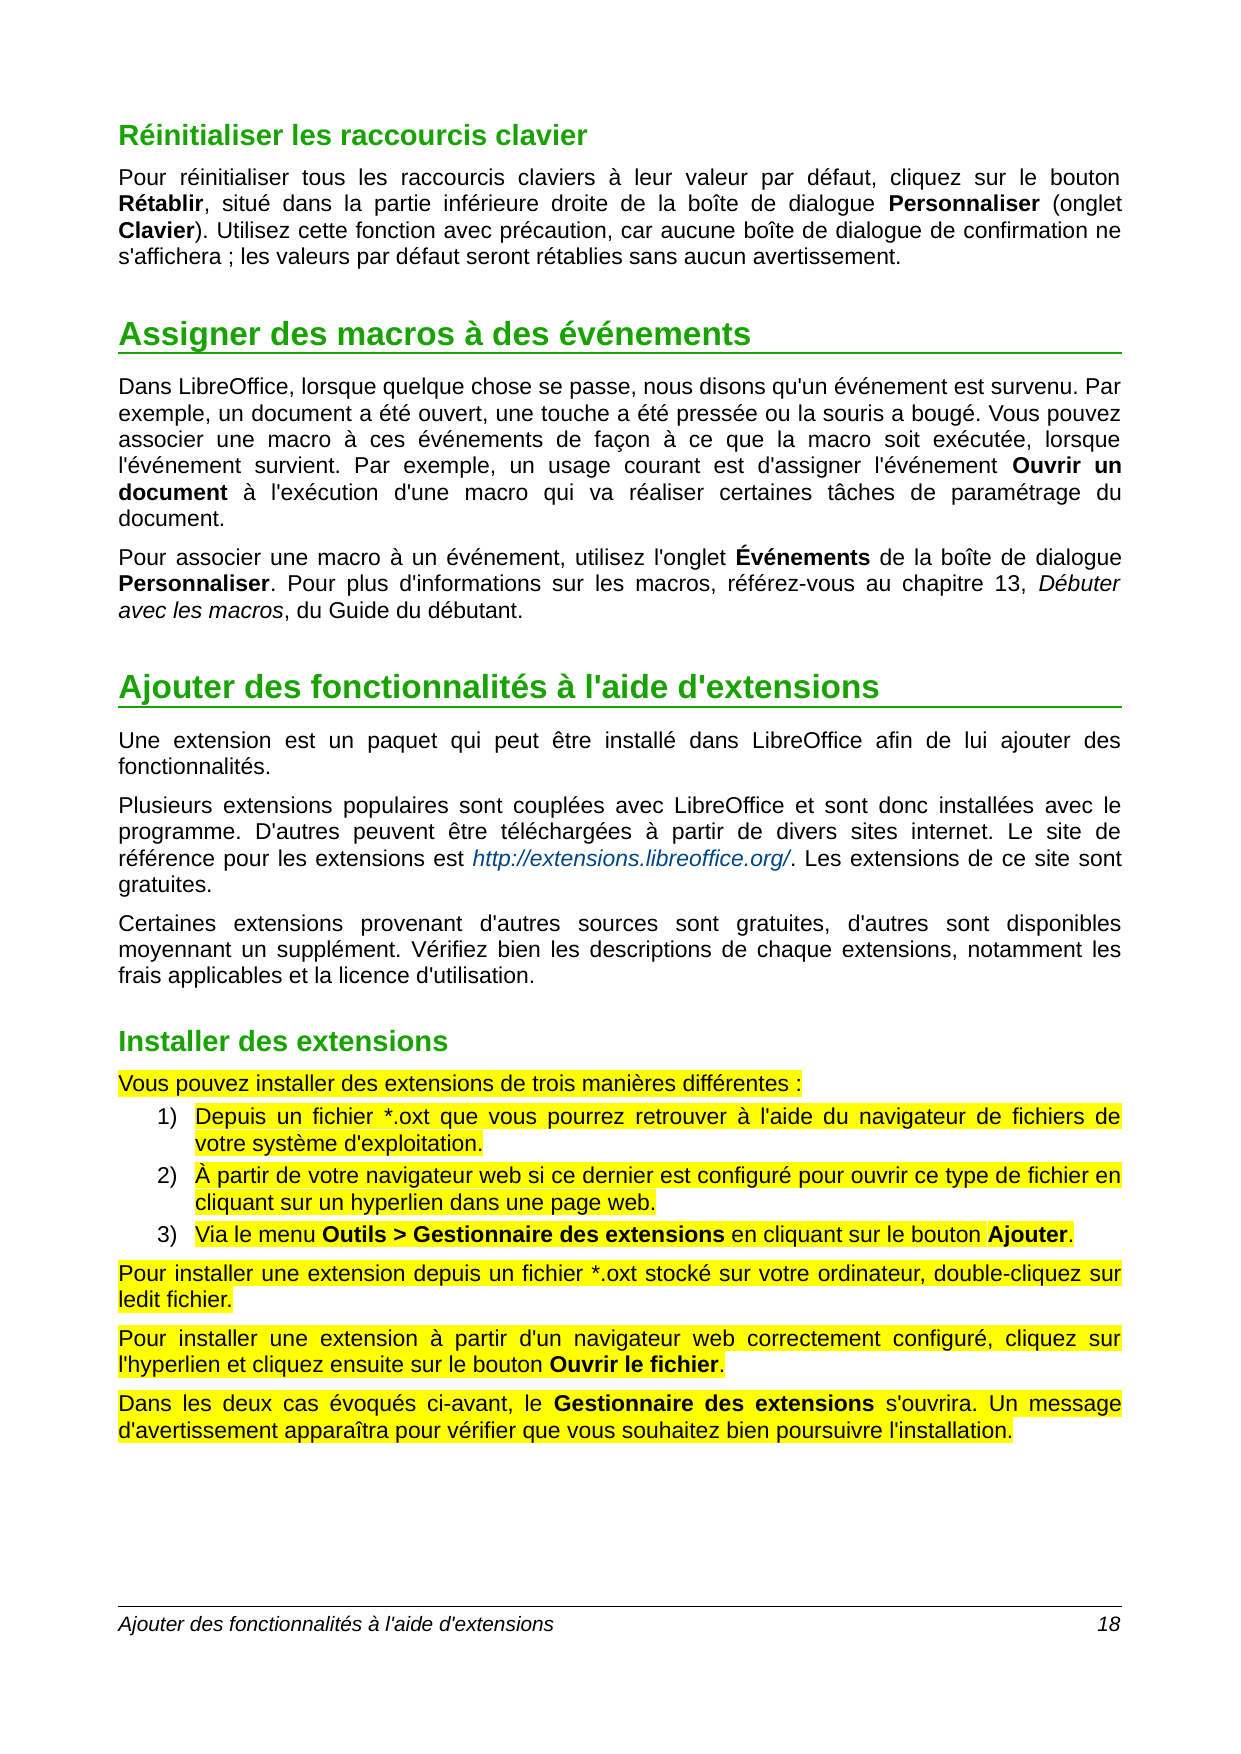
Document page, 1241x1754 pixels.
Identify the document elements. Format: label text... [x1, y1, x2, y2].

text Certaines extensions provenant d'autres sources sont gratuites, d'autres sont disponibles moyennant un supplément. Vérifiez bien les descriptions de chaque extensions, notamment les frais applicables et la licence d'utilisation. [118, 910, 1122, 989]
text Dans les deux cas évoqués ci-avant, le Gestionnaire des extensions s'ouvrira. Un message d'avertissement apparaîtra pour vérifier que vous souhaitez bien poursuivre l'installation. [118, 1390, 1122, 1443]
list Via le menu Outils > Gestionnaire des extensions en cliquant sur le bouton Ajouter. [177, 1221, 1122, 1247]
text Pour réinitialiser tous les raccourcis claviers à leur valeur par défaut, cliquez sur le bouton Rétablir, situé dans la partie inférieure droite de la boîte de dialogue Personnaliser (onglet Clavier). Utilisez cette fonction avec précaution, car aucune boîte de dialogue de confirmation ne s'affichera ; les valeurs par défaut seront rétablies sans aucun avertissement. [118, 164, 1122, 269]
text Pour installer une extension depuis un fichier *.oxt stocké sur votre ordinateur, double-cliquez sur ledit fichier. [118, 1260, 1122, 1313]
text Plusieurs extensions populaires sont couplées avec LibreOffice et sont donc installées avec le programme. D'autres peuvent être téléchargées à partir de divers sites internet. Le site de référence pour les extensions est http://extensions.libreoffice.org/. Les extensions de ce site sont gratuites. [118, 792, 1122, 897]
text Une extension est un paquet qui peut être installé dans LibreOffice afin de lui ajouter des fonctionnalités. [118, 727, 1122, 779]
subtitle Assigner des macros à des événements [118, 314, 1122, 352]
subtitle Installer des extensions [118, 1024, 1122, 1058]
subtitle Réinitialiser les raccourcis clavier [118, 118, 1122, 152]
list À partir de votre navigateur web si ce dernier est configuré pour ouvrir ce type de fichier en cliquant sur un hyperlien dans une page web. [177, 1162, 1122, 1215]
subtitle Ajouter des fonctionnalités à l'aide d'extensions [118, 667, 1122, 706]
list Vous pouvez installer des extensions de trois manières différentes : [118, 1070, 1122, 1097]
text Pour associer une macro à un événement, utilisez l'onglet Événements de la boîte de dialogue Personnaliser. Pour plus d'informations sur les macros, référez-vous au chapitre 13, Débuter avec les macros, du Guide du débutant. [118, 544, 1122, 623]
text Dans LibreOffice, lorsque quelque chose se passe, nous disons qu'un événement est survenu. Par exemple, un document a été ouvert, une touche a été pressée ou la souris a bougé. Vous pouvez associer une macro à ces événements de façon à ce que la macro soit exécutée, lorsque l'événement survient. Par exemple, un usage courant est d'assigner l'événement Ouvrir un document à l'exécution d'une macro qui va réaliser certaines tâches de paramétrage du document. [118, 373, 1122, 531]
list Depuis un fichier *.oxt que vous pourrez retrouver à l'aide du navigateur de fichiers de votre système d'exploitation. [177, 1103, 1122, 1156]
text Pour installer une extension à partir d'un navigateur web correctement configuré, cliquez sur l'hyperlien et cliquez ensuite sur le bouton Ouvrir le fichier. [118, 1325, 1122, 1378]
